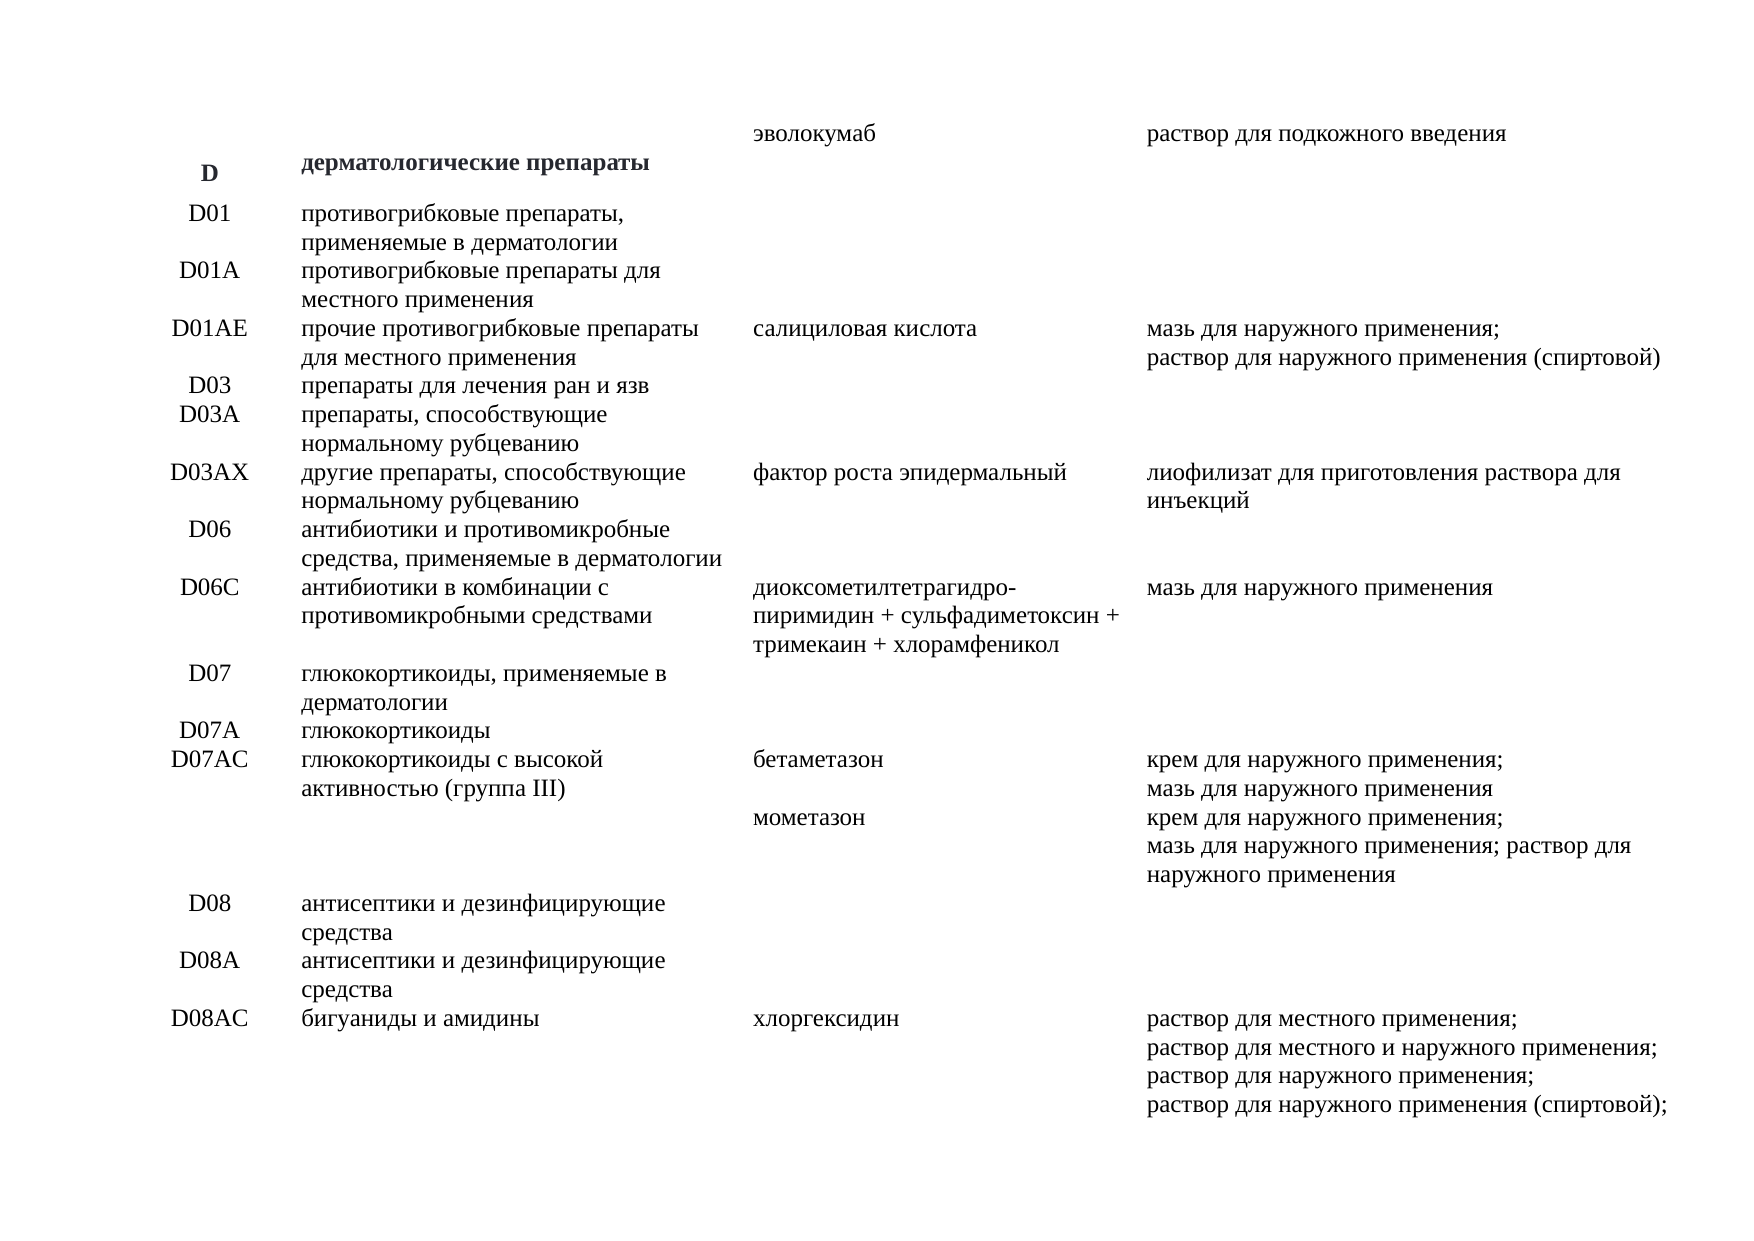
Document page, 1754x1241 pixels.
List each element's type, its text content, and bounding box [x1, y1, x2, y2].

table_cell раствор для подкожного введения [1135, 118, 1704, 147]
table_cell прочие противогрибковые препараты для местного применения [290, 313, 742, 371]
table_cell бетаметазон [742, 744, 1135, 802]
table_cell лиофилизат для приготовления раствора для инъекций [1135, 457, 1704, 514]
table_cell противогрибковые препараты для местного применения [290, 256, 742, 313]
table_cell антибиотики в комбинации с противомикробными средствами [290, 572, 742, 658]
table_cell D01AE [129, 313, 290, 371]
table_cell бигуаниды и амидины [290, 1003, 742, 1118]
table_cell D08A [129, 946, 290, 1003]
table_cell [742, 147, 1135, 198]
table_cell хлоргексидин [742, 1003, 1135, 1118]
table_cell салициловая кислота [742, 313, 1135, 371]
table_cell D01 [129, 198, 290, 256]
table_cell препараты, способствующие нормальному рубцеванию [290, 399, 742, 457]
table_cell крем для наружного применения; мазь для наружного применения; раствор для наружного применения [1135, 802, 1704, 888]
table_cell D03A [129, 399, 290, 457]
table_cell [1135, 946, 1704, 1003]
table_cell эволокумаб [742, 118, 1135, 147]
table_cell препараты для лечения ран и язв [290, 371, 742, 399]
table_cell антисептики и дезинфицирующие средства [290, 888, 742, 946]
table_cell противогрибковые препараты, применяемые в дерматологии [290, 198, 742, 256]
table_cell [742, 716, 1135, 744]
table_cell D08AC [129, 1003, 290, 1118]
table_cell фактор роста эпидермальный [742, 457, 1135, 514]
table_cell D08 [129, 888, 290, 946]
table_cell [129, 118, 290, 147]
table_cell D07AC [129, 744, 290, 802]
table_cell дерматологические препараты [290, 147, 742, 198]
table_cell антисептики и дезинфицирующие средства [290, 946, 742, 1003]
table_cell другие препараты, способствующие нормальному рубцеванию [290, 457, 742, 514]
table_cell антибиотики и противомикробные средства, применяемые в дерматологии [290, 514, 742, 572]
table_cell диоксометилтетрагидро-пиримидин + сульфадиметоксин + тримекаин + хлорамфеникол [742, 572, 1135, 658]
table_cell [742, 198, 1135, 256]
table_cell D01A [129, 256, 290, 313]
table_cell [742, 256, 1135, 313]
table_cell D06 [129, 514, 290, 572]
table_cell [290, 802, 742, 888]
table_cell крем для наружного применения; мазь для наружного применения [1135, 744, 1704, 802]
table_cell [1135, 399, 1704, 457]
table_cell D07 [129, 658, 290, 716]
table_cell [742, 514, 1135, 572]
table_cell [1135, 716, 1704, 744]
table_cell D06C [129, 572, 290, 658]
table_cell мазь для наружного применения [1135, 572, 1704, 658]
table_cell мометазон [742, 802, 1135, 888]
table_cell [1135, 147, 1704, 198]
table_cell глюкокортикоиды, применяемые в дерматологии [290, 658, 742, 716]
table_cell [1135, 888, 1704, 946]
table_cell глюкокортикоиды [290, 716, 742, 744]
table_cell [1135, 256, 1704, 313]
table_cell [742, 888, 1135, 946]
table_cell [1135, 371, 1704, 399]
table_cell D [129, 147, 290, 198]
table_cell мазь для наружного применения; раствор для наружного применения (спиртовой) [1135, 313, 1704, 371]
table_cell [1135, 658, 1704, 716]
table_cell [1135, 514, 1704, 572]
table_cell [742, 946, 1135, 1003]
table_cell D07A [129, 716, 290, 744]
table_cell D03AX [129, 457, 290, 514]
table_cell [742, 371, 1135, 399]
table_cell [1135, 198, 1704, 256]
table_cell [290, 118, 742, 147]
table_cell D03 [129, 371, 290, 399]
table_cell [129, 802, 290, 888]
table_cell [742, 399, 1135, 457]
table_cell глюкокортикоиды с высокой активностью (группа III) [290, 744, 742, 802]
table_cell раствор для местного применения; раствор для местного и наружного применения; раствор для наружного применения; раствор для наружного применения (спиртовой); [1135, 1003, 1704, 1118]
table_cell [742, 658, 1135, 716]
